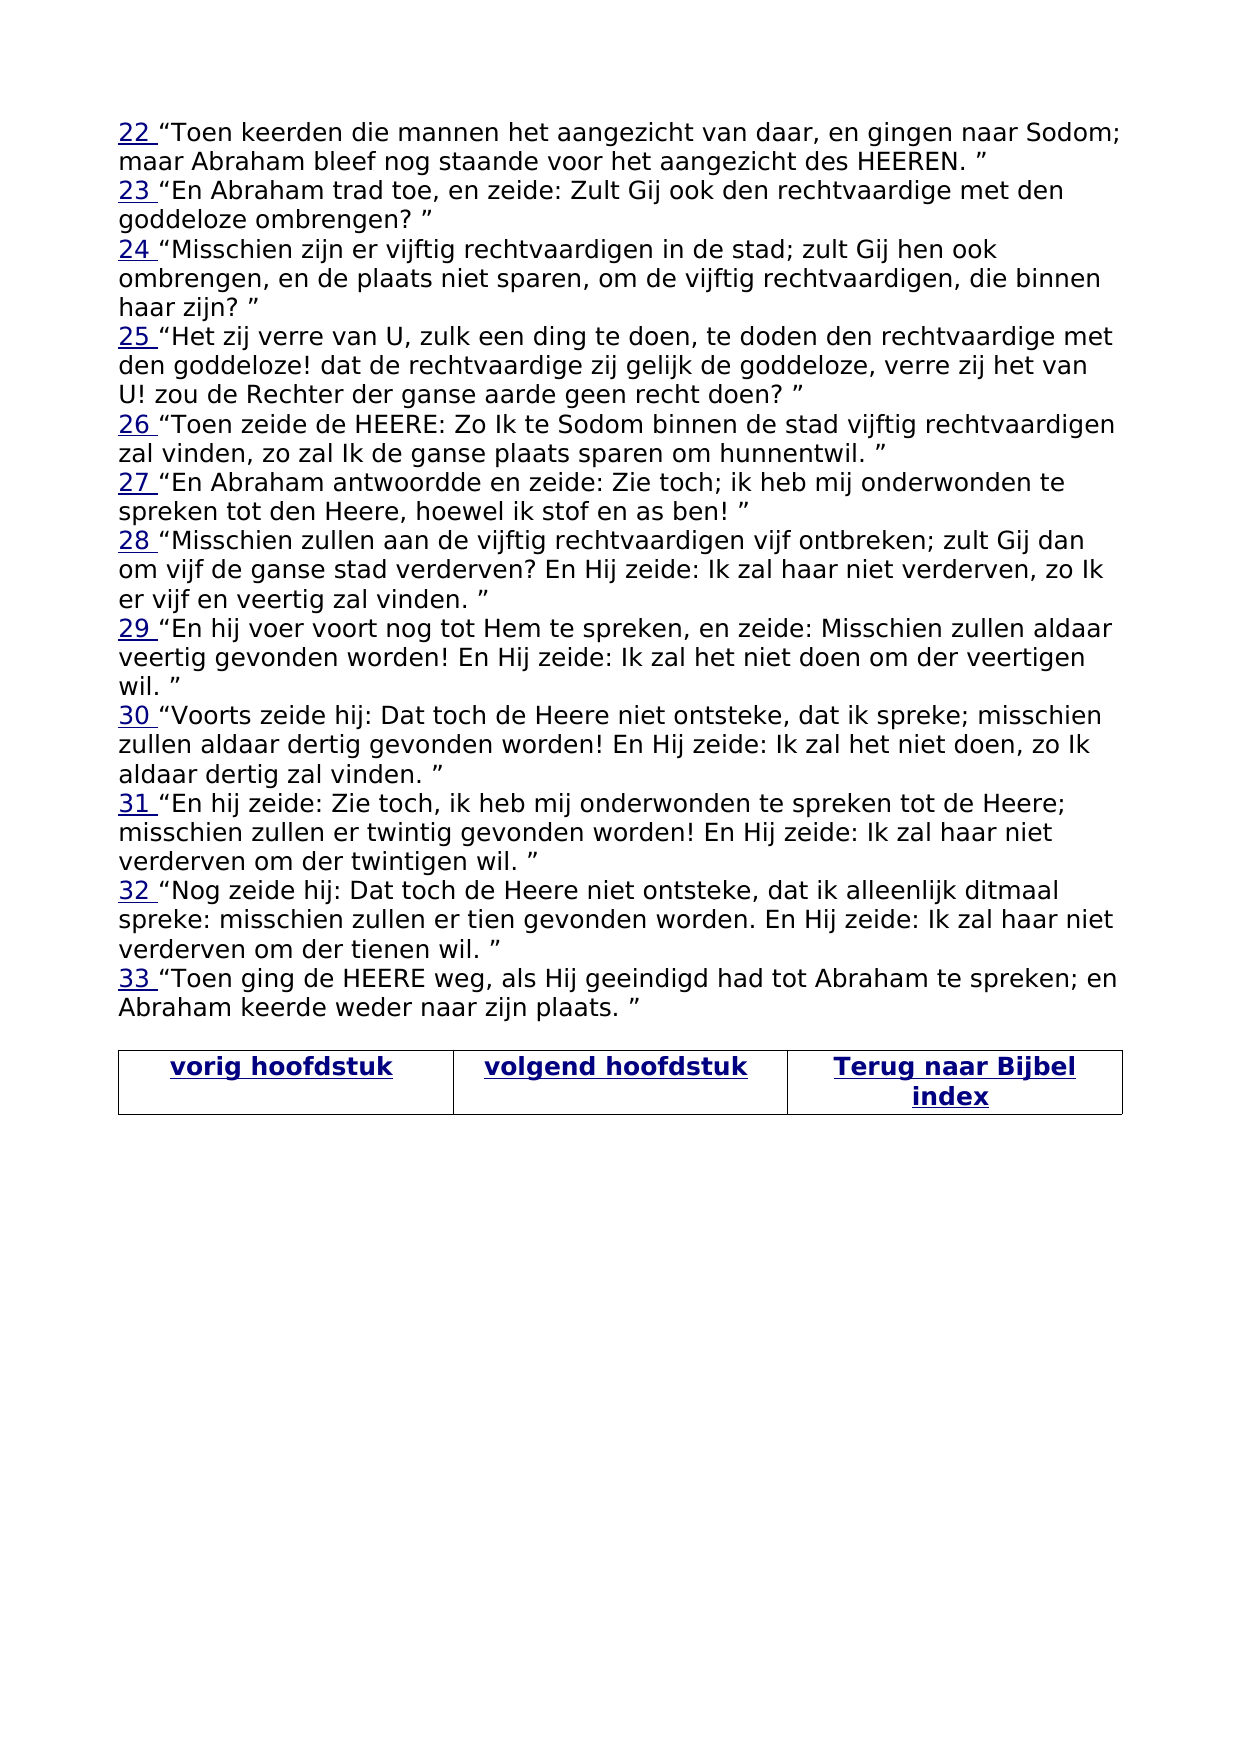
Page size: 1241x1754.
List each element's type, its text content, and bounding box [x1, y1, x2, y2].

table_header vorig hoofdstuk [119, 1051, 453, 1114]
table_header Terug naar Bijbel index [788, 1051, 1122, 1114]
text 22 “Toen keerden die mannen het aangezicht van daar, en gingen naar Sodom; maar Abraham bleef nog staande voor het aangezicht des HEEREN. ” 23 “En Abraham trad toe, en zeide: Zult Gij ook den rechtvaardige met den goddeloze ombrengen? ” 24 “Misschien zijn er vijftig rechtvaardigen in de stad; zult Gij hen ook ombrengen, en de plaats niet sparen, om de vijftig rechtvaardigen, die binnen haar zijn? ” 25 “Het zij verre van U, zulk een ding te doen, te doden den rechtvaardige met den goddeloze! dat de rechtvaardige zij gelijk de goddeloze, verre zij het van U! zou de Rechter der ganse aarde geen recht doen? ” 26 “Toen zeide de HEERE: Zo Ik te Sodom binnen de stad vijftig rechtvaardigen zal vinden, zo zal Ik de ganse plaats sparen om hunnentwil. ” 27 “En Abraham antwoordde en zeide: Zie toch; ik heb mij onderwonden te spreken tot den Heere, hoewel ik stof en as ben! ” 28 “Misschien zullen aan de vijftig rechtvaardigen vijf ontbreken; zult Gij dan om vijf de ganse stad verderven? En Hij zeide: Ik zal haar niet verderven, zo Ik er vijf en veertig zal vinden. ” 29 “En hij voer voort nog tot Hem te spreken, en zeide: Misschien zullen aldaar veertig gevonden worden! En Hij zeide: Ik zal het niet doen om der veertigen wil. ” 30 “Voorts zeide hij: Dat toch de Heere niet ontsteke, dat ik spreke; misschien zullen aldaar dertig gevonden worden! En Hij zeide: Ik zal het niet doen, zo Ik aldaar dertig zal vinden. ” 31 “En hij zeide: Zie toch, ik heb mij onderwonden te spreken tot de Heere; misschien zullen er twintig gevonden worden! En Hij zeide: Ik zal haar niet verderven om der twintigen wil. ” 32 “Nog zeide hij: Dat toch de Heere niet ontsteke, dat ik alleenlijk ditmaal spreke: misschien zullen er tien gevonden worden. En Hij zeide: Ik zal haar niet verderven om der tienen wil. ” 33 “Toen ging de HEERE weg, als Hij geeindigd had tot Abraham te spreken; en Abraham keerde weder naar zijn plaats. ” [118, 118, 1122, 1022]
table_header volgend hoofdstuk [454, 1051, 787, 1114]
